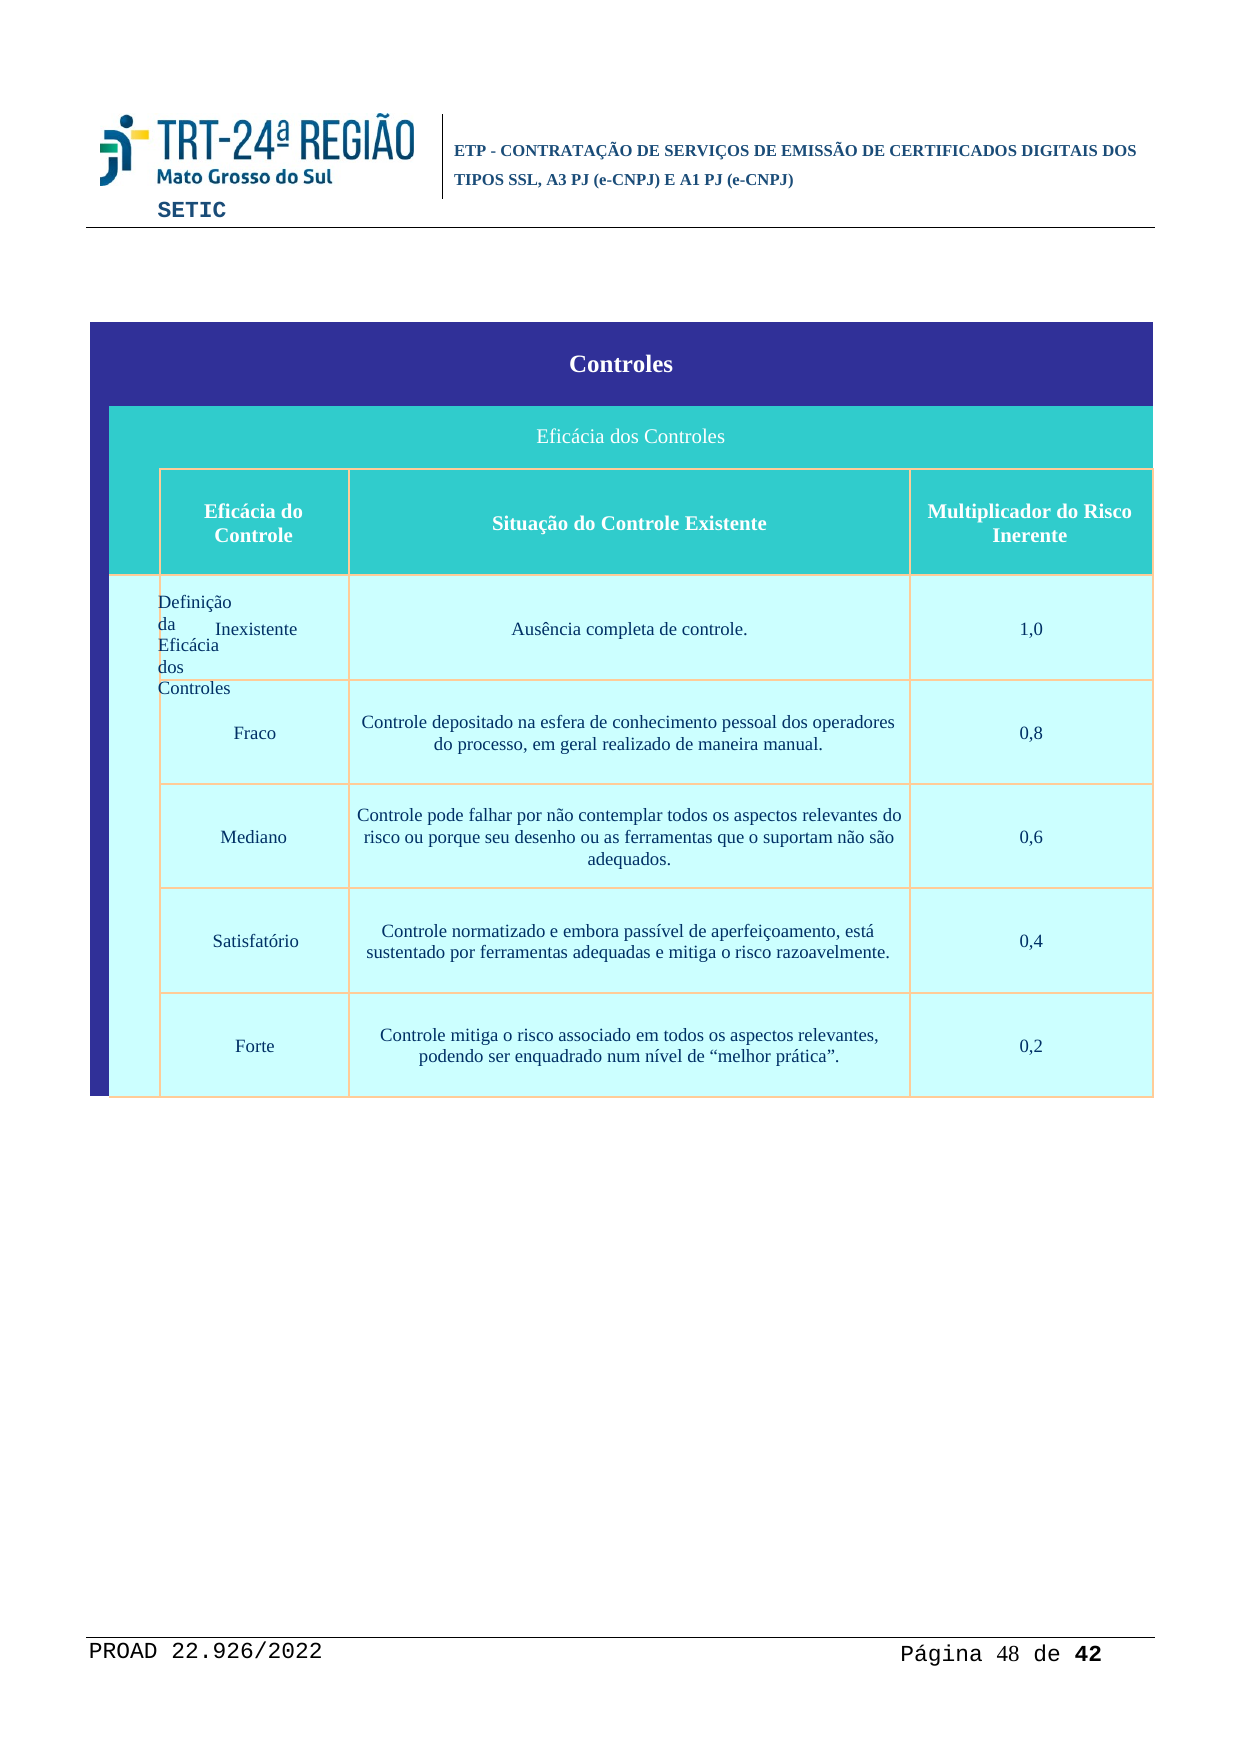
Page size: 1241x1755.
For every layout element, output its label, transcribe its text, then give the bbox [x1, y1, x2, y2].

table_cell Definição da Eficácia dos Controles [109, 576, 159, 1096]
table_cell 0,6 [911, 785, 1152, 887]
table_cell Satisfatório [161, 889, 348, 992]
table_cell Eficácia do Controle [161, 470, 348, 574]
table_cell 0,8 [911, 681, 1152, 783]
table_cell 0,4 [911, 889, 1152, 992]
table_cell Controle normatizado e embora passível de aperfeiçoamento, está sustentado por ferramentas adequadas e mitiga o risco razoavelmente. [350, 889, 909, 992]
table_cell Controle pode falhar por não contemplar todos os aspectos relevantes do risco ou porque seu desenho ou as ferramentas que o suportam não são adequados. [350, 785, 909, 887]
table_cell Forte [161, 994, 348, 1096]
table_cell Mediano [161, 785, 348, 887]
table_cell Fraco [161, 681, 348, 783]
table_cell [90, 406, 109, 1096]
table_cell Controle depositado na esfera de conhecimento pessoal dos operadores do processo, em geral realizado de maneira manual. [350, 681, 909, 783]
table_cell [109, 468, 159, 574]
table_cell Situação do Controle Existente [350, 470, 909, 574]
table_cell Eficácia dos Controles [109, 406, 1153, 468]
table_header Controles [90, 322, 1153, 406]
table_cell Inexistente [161, 576, 348, 679]
table_cell Ausência completa de controle. [350, 576, 909, 679]
table_cell Controle mitiga o risco associado em todos os aspectos relevantes, podendo ser enquadrado num nível de “melhor prática”. [350, 994, 909, 1096]
table_cell Multiplicador do Risco Inerente [911, 470, 1152, 574]
table_cell 1,0 [911, 576, 1152, 679]
table_cell 0,2 [911, 994, 1152, 1096]
